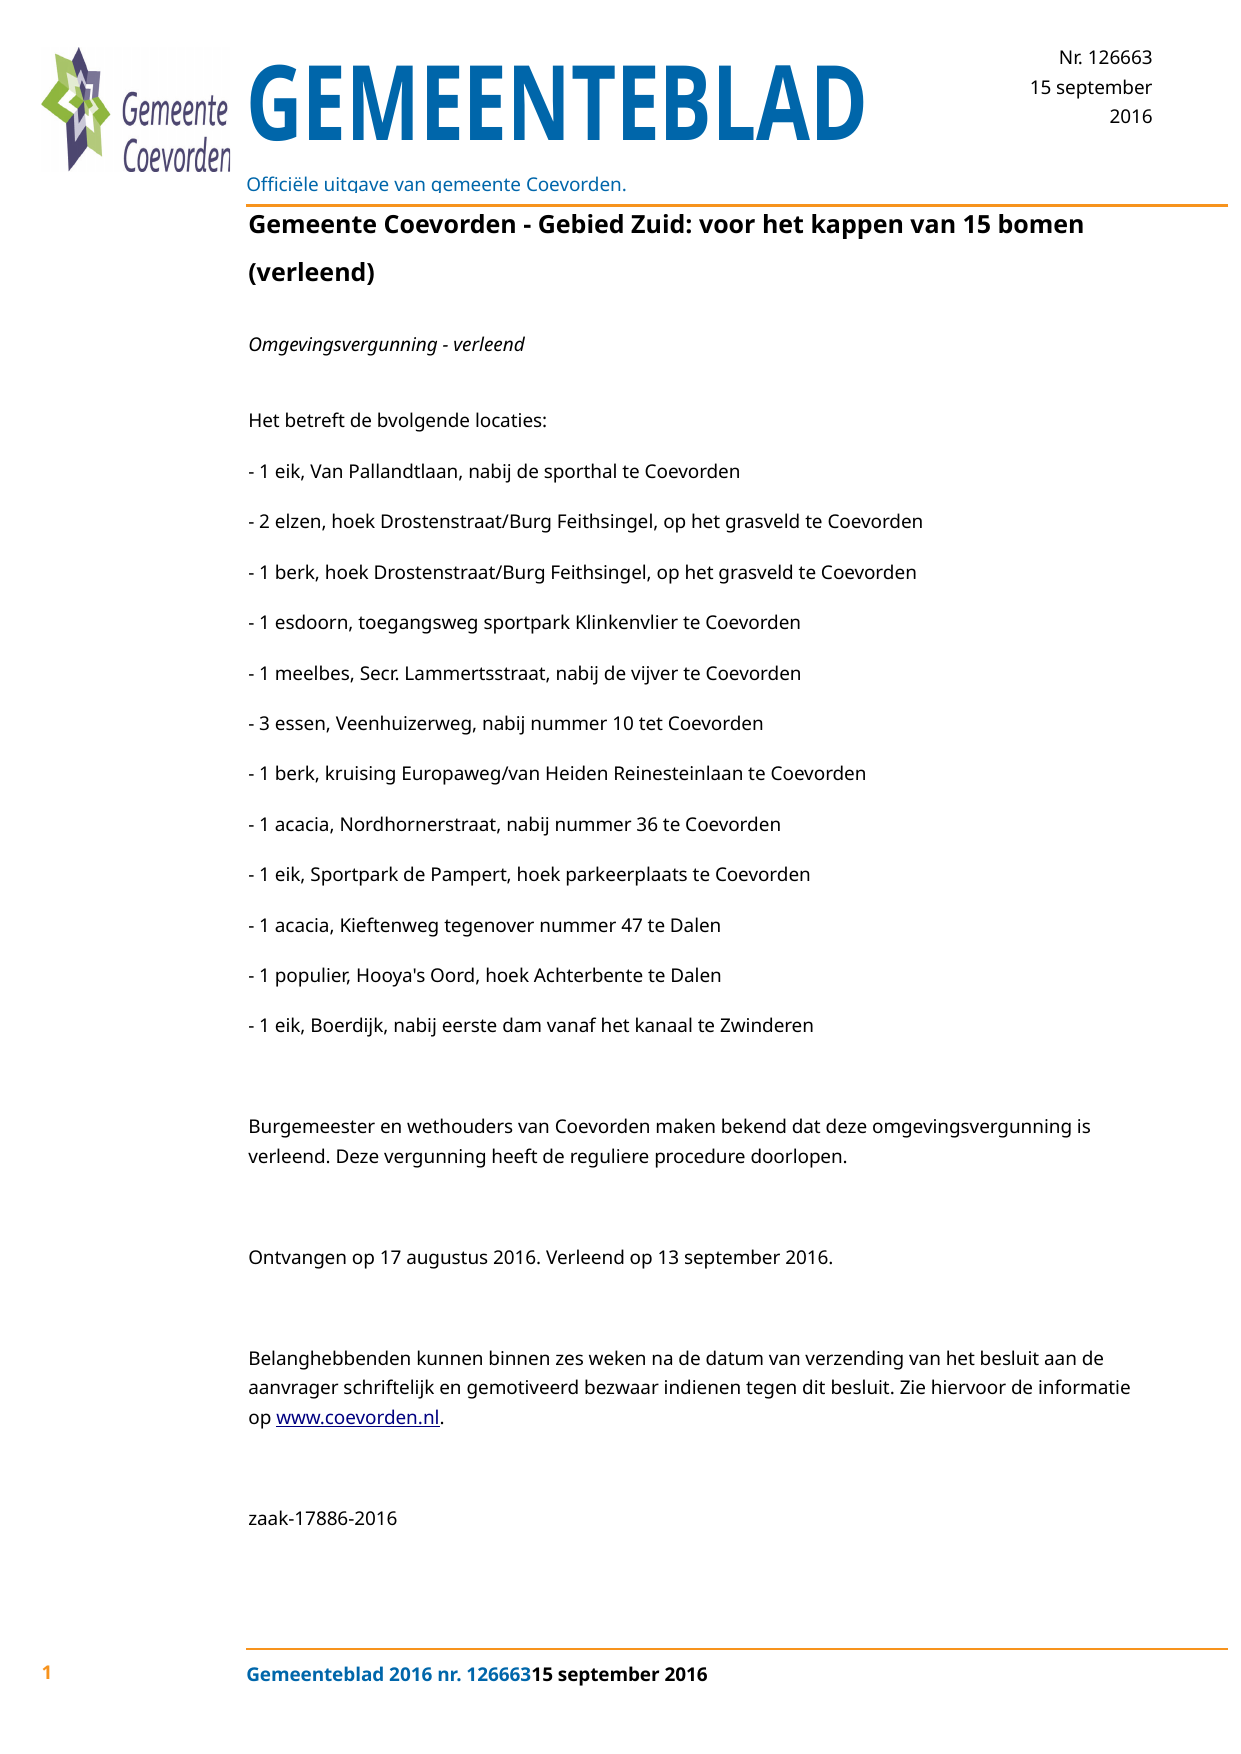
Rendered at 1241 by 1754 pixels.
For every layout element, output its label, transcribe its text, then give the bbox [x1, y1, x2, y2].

text - 1 acacia, Nordhornerstraat, nabij nummer 36 te Coevorden [248, 811, 1152, 837]
text - 1 berk, hoek Drostenstraat/Burg Feithsingel, op het grasveld te Coevorden [248, 559, 1152, 584]
text - 1 esdoorn, toegangsweg sportpark Klinkenvlier te Coevorden [248, 609, 1152, 635]
text - 1 eik, Sportpark de Pampert, hoek parkeerplaats te Coevorden [248, 861, 1152, 887]
text - 2 elzen, hoek Drostenstraat/Burg Feithsingel, op het grasveld te Coevorden [248, 508, 1152, 534]
text zaak-17886-2016 [248, 1505, 1152, 1530]
text - 1 eik, Van Pallandtlaan, nabij de sporthal te Coevorden [248, 458, 1152, 484]
text - 1 eik, Boerdijk, nabij eerste dam vanaf het kanaal te Zwinderen [248, 1013, 1152, 1038]
text - 1 acacia, Kieftenweg tegenover nummer 47 te Dalen [248, 912, 1152, 937]
text Het betreft de bvolgende locaties: [248, 408, 1152, 433]
text - 1 populier, Hooya's Oord, hoek Achterbente te Dalen [248, 962, 1152, 988]
text Burgemeester en wethouders van Coevorden maken bekend dat deze omgevingsvergunning is verleend. Deze vergunning heeft de reguliere procedure doorlopen. [248, 1113, 1152, 1169]
text Omgevingsvergunning - verleend [248, 331, 1152, 357]
text Gemeente Coevorden - Gebied Zuid: voor het kappen van 15 bomen (verleend) [248, 207, 1152, 288]
text - 1 berk, kruising Europaweg/van Heiden Reinesteinlaan te Coevorden [248, 761, 1152, 786]
text Belanghebbenden kunnen binnen zes weken na de datum van verzending van het besluit aan de aanvrager schriftelijk en gemotiveerd bezwaar indienen tegen dit besluit. Zie hiervoor de informatie op www.coevorden.nl. [248, 1345, 1152, 1429]
text - 1 meelbes, Secr. Lammertsstraat, nabij de vijver te Coevorden [248, 660, 1152, 685]
text - 3 essen, Veenhuizerweg, nabij nummer 10 tet Coevorden [248, 710, 1152, 736]
picture [41, 47, 231, 172]
text Ontvangen op 17 augustus 2016. Verleend op 13 september 2016. [248, 1244, 1152, 1269]
